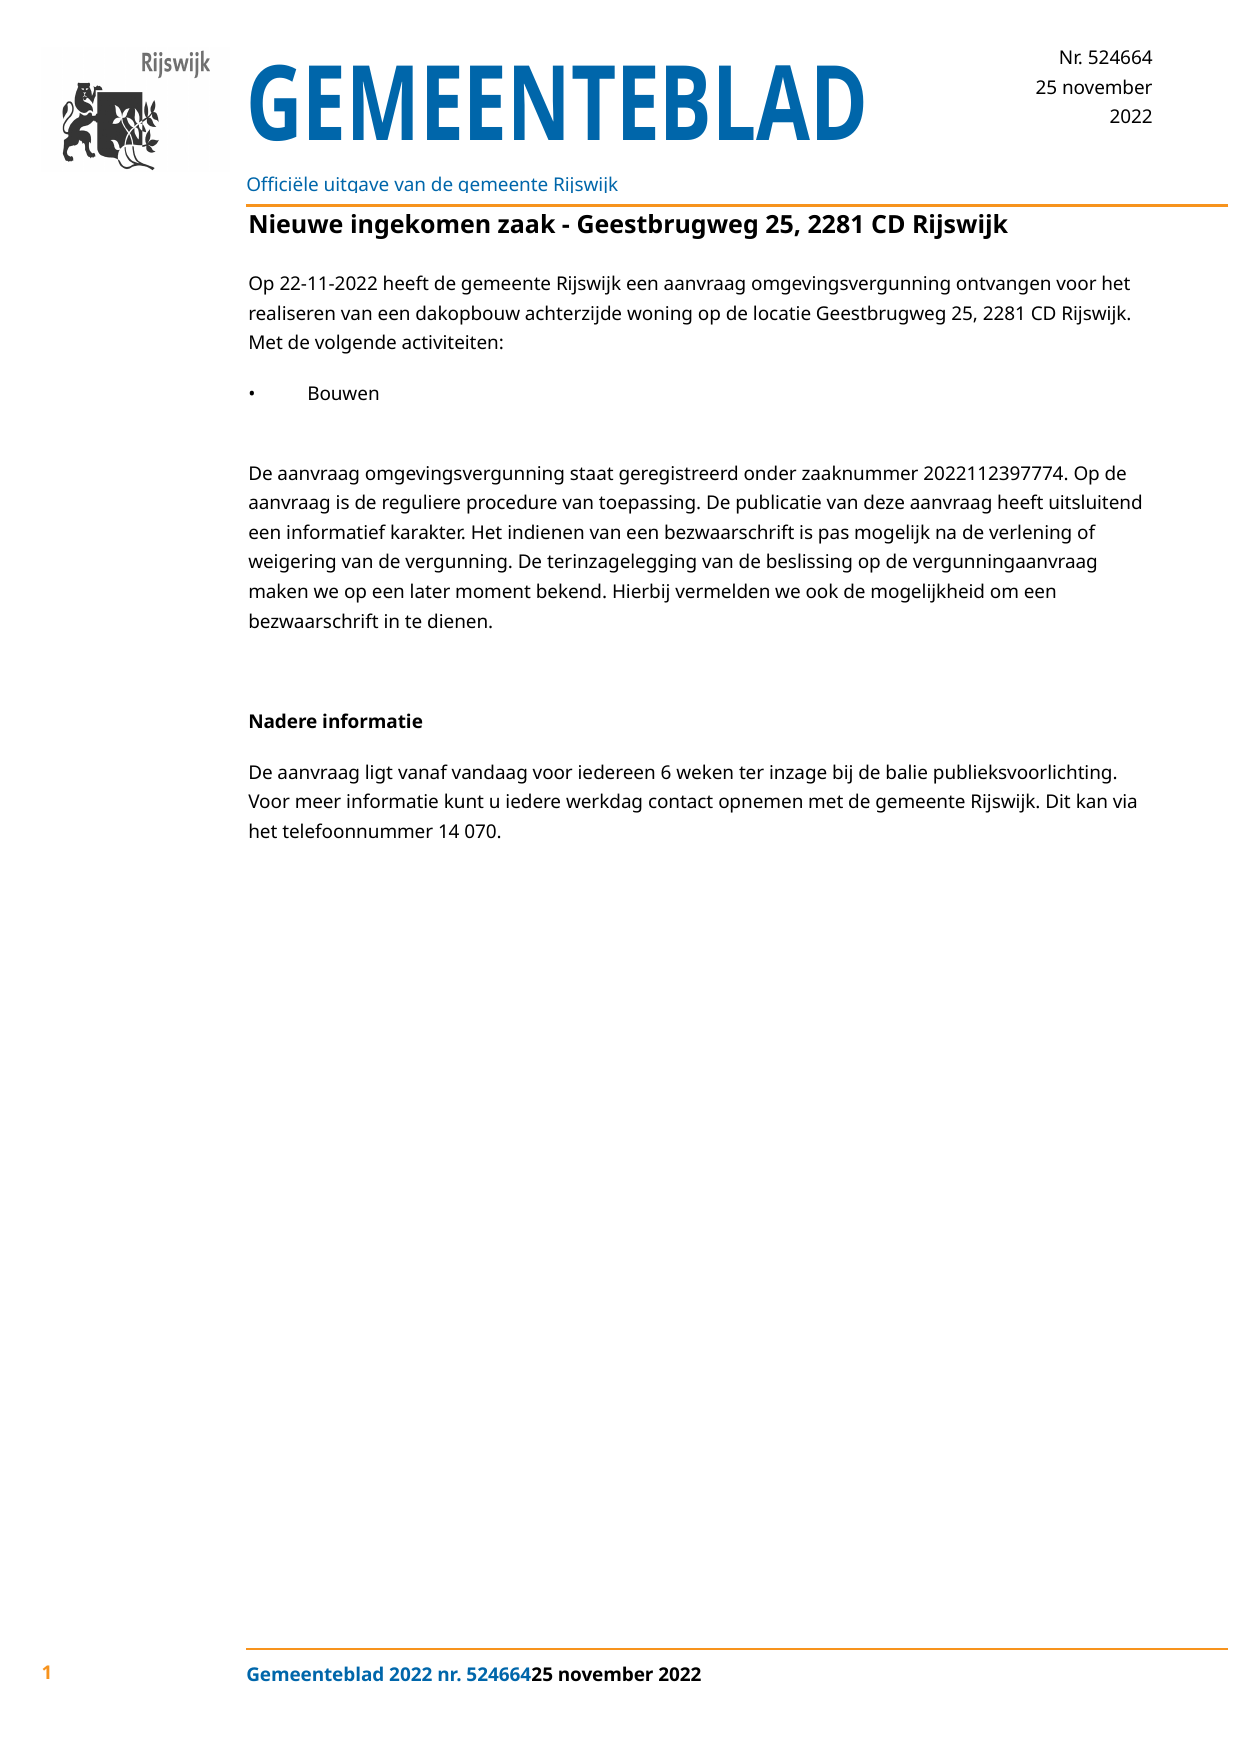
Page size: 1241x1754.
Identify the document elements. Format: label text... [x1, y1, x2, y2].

text Op 22-11-2022 heeft de gemeente Rijswijk een aanvraag omgevingsvergunning ontvangen voor het realiseren van een dakopbouw achterzijde woning op de locatie Geestbrugweg 25, 2281 CD Rijswijk. Met de volgende activiteiten: [248, 270, 1152, 355]
picture [41, 47, 231, 172]
list Bouwen [248, 380, 1152, 406]
text De aanvraag omgevingsvergunning staat geregistreerd onder zaaknummer 2022112397774. Op de aanvraag is de reguliere procedure van toepassing. De publicatie van deze aanvraag heeft uitsluitend een informatief karakter. Het indienen van een bezwaarschrift is pas mogelijk na de verlening of weigering van de vergunning. De terinzagelegging van de beslissing op de vergunningaanvraag maken we op een later moment bekend. Hierbij vermelden we ook de mogelijkheid om een bezwaarschrift in te dienen. [248, 460, 1152, 633]
text Nieuwe ingekomen zaak - Geestbrugweg 25, 2281 CD Rijswijk [248, 207, 1152, 241]
text Nadere informatie [248, 709, 1152, 734]
text De aanvraag ligt vanaf vandaag voor iedereen 6 weken ter inzage bij de balie publieksvoorlichting. Voor meer informatie kunt u iedere werkdag contact opnemen met de gemeente Rijswijk. Dit kan via het telefoonnummer 14 070. [248, 759, 1152, 844]
